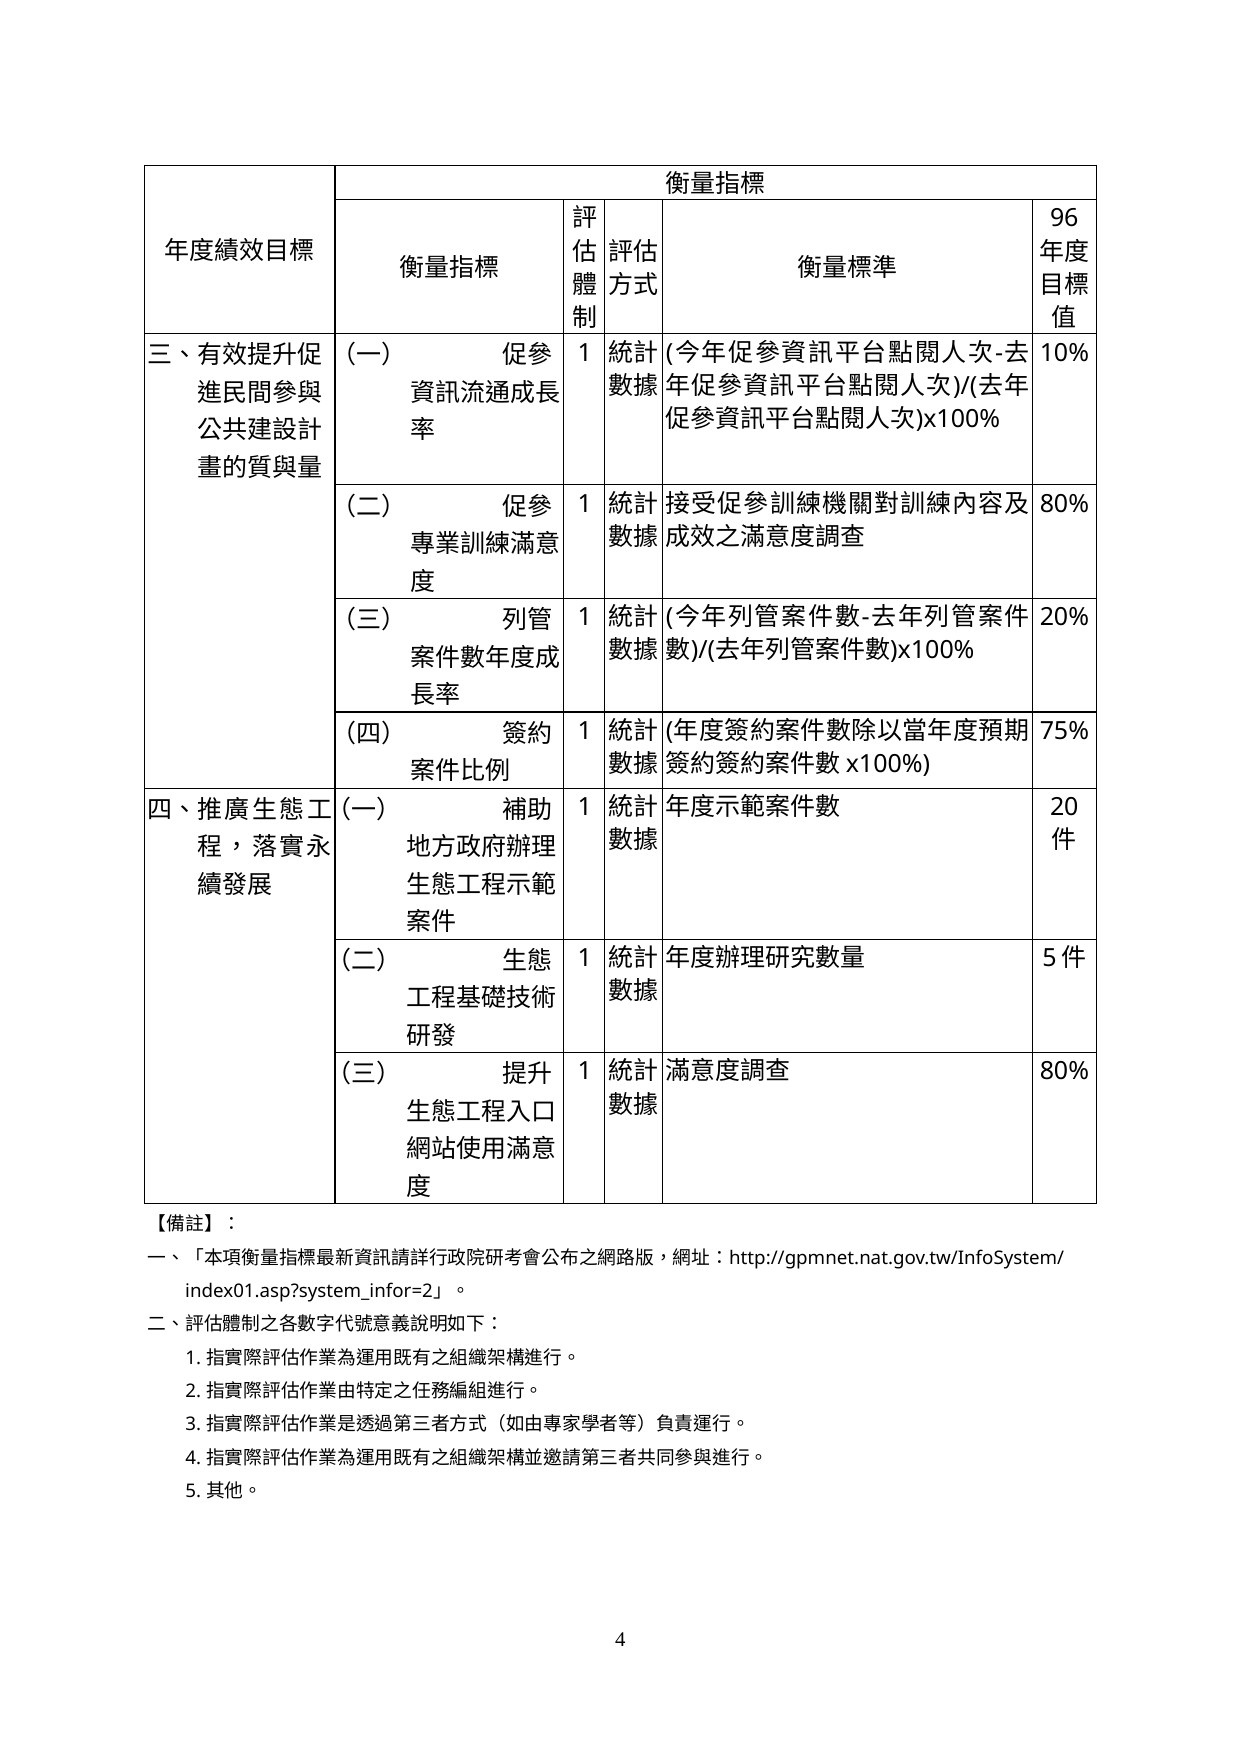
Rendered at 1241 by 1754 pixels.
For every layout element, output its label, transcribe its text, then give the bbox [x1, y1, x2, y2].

table_cell [145, 1052, 334, 1203]
table_cell 補助地方政府辦理生態工程示範案件 [336, 789, 563, 938]
table_cell 1 [564, 599, 604, 711]
table_cell [145, 598, 334, 711]
table_cell [145, 711, 334, 787]
table_cell 1 [564, 940, 604, 1052]
table_cell [145, 484, 334, 598]
table_cell 統計數據 [605, 1053, 662, 1203]
table_cell 年度辦理研究數量 [663, 940, 1032, 1052]
table_cell 20% [1033, 599, 1096, 711]
table_cell 促參資訊流通成長率 [336, 334, 563, 484]
table_cell 提升生態工程入口網站使用滿意度 [336, 1053, 563, 1203]
text 4. 指實際評估作業為運用既有之組織架構並邀請第三者共同參與進行。 [148, 1437, 1092, 1471]
table_cell 生態工程基礎技術研發 [336, 940, 563, 1052]
table_header 年度績效目標 [145, 166, 334, 333]
table_cell 20件 [1033, 789, 1096, 938]
table_cell 年度示範案件數 [663, 789, 1032, 938]
table_cell 75% [1033, 713, 1096, 787]
table_cell 80% [1033, 1053, 1096, 1203]
table_cell 簽約案件比例 [336, 713, 563, 787]
table_cell 有效提升促進民間參與公共建設計畫的質與量 [145, 334, 334, 484]
table_cell 統計數據 [605, 599, 662, 711]
table_cell 衡量標準 [663, 200, 1032, 333]
text 【備註】： [148, 1204, 1092, 1237]
table_cell 評估體制 [564, 200, 604, 333]
table_header 衡量指標 [336, 166, 1096, 199]
table_cell 接受促參訓練機關對訓練內容及成效之滿意度調查 [663, 485, 1032, 598]
table_cell 促參專業訓練滿意度 [336, 485, 563, 598]
table_cell 80% [1033, 485, 1096, 598]
text 1. 指實際評估作業為運用既有之組織架構進行。 [148, 1337, 1092, 1371]
table_cell 1 [564, 789, 604, 938]
list 「本項衡量指標最新資訊請詳行政院研考會公布之網路版，網址：http://gpmnet.nat.gov.tw/InfoSystem/index01.asp?system_infor=2」。 [148, 1237, 1092, 1304]
table_cell 統計數據 [605, 485, 662, 598]
table_cell 推廣生態工程，落實永續發展 [145, 789, 334, 938]
table_cell 統計數據 [605, 940, 662, 1052]
table_cell 衡量指標 [336, 200, 563, 333]
table_cell 統計數據 [605, 334, 662, 484]
table_cell 1 [564, 713, 604, 787]
text 5. 其他。 [148, 1471, 1092, 1504]
table_cell 96年度目標值 [1033, 200, 1096, 333]
table_cell [145, 939, 334, 1052]
table_cell 列管案件數年度成長率 [336, 599, 563, 711]
table_cell (年度簽約案件數除以當年度預期簽約簽約案件數x100%) [663, 713, 1032, 787]
table_cell 統計數據 [605, 713, 662, 787]
table_cell 1 [564, 485, 604, 598]
table_cell (今年列管案件數-去年列管案件數)/(去年列管案件數)x100% [663, 599, 1032, 711]
table_cell 10% [1033, 334, 1096, 484]
table_cell (今年促參資訊平台點閱人次-去年促參資訊平台點閱人次)/(去年促參資訊平台點閱人次)x100% [663, 334, 1032, 484]
table_cell 1 [564, 1053, 604, 1203]
table_cell 統計數據 [605, 789, 662, 938]
text 3. 指實際評估作業是透過第三者方式（如由專家學者等）負責運行。 [148, 1404, 1092, 1437]
table_cell 1 [564, 334, 604, 484]
text 2. 指實際評估作業由特定之任務編組進行。 [148, 1371, 1092, 1404]
list 評估體制之各數字代號意義說明如下： [148, 1304, 1092, 1337]
table_cell 評估方式 [605, 200, 662, 333]
table_cell 5件 [1033, 940, 1096, 1052]
table_cell 滿意度調查 [663, 1053, 1032, 1203]
